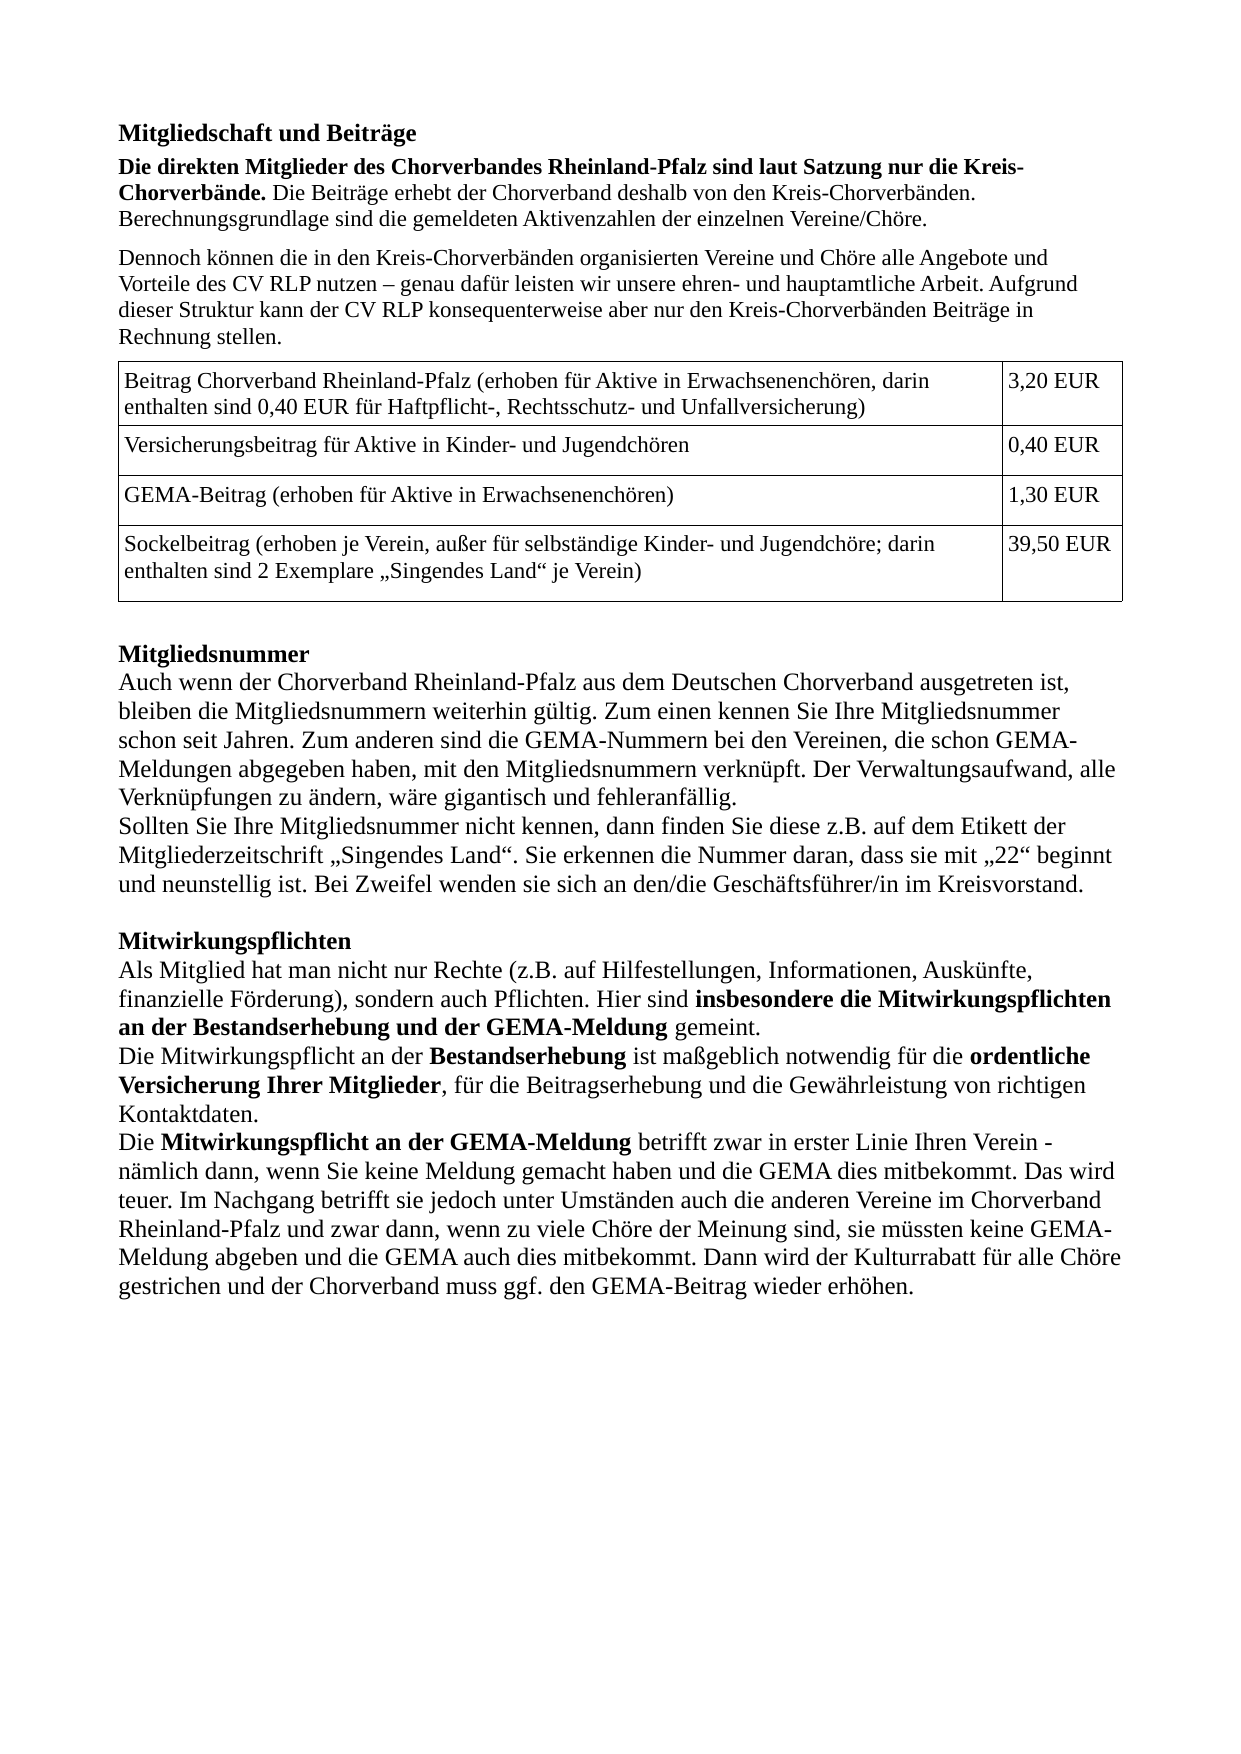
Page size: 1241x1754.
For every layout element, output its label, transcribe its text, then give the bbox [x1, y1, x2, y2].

text Dennoch können die in den Kreis-Chorverbänden organisierten Vereine und Chöre alle Angebote und Vorteile des CV RLP nutzen – genau dafür leisten wir unsere ehren- und hauptamtliche Arbeit. Aufgrund dieser Struktur kann der CV RLP konsequenterweise aber nur den Kreis-Chorverbänden Beiträge in Rechnung stellen. [118, 244, 1122, 349]
text Auch wenn der Chorverband Rheinland-Pfalz aus dem Deutschen Chorverband ausgetreten ist, bleiben die Mitgliedsnummern weiterhin gültig. Zum einen kennen Sie Ihre Mitgliedsnummer schon seit Jahren. Zum anderen sind die GEMA-Nummern bei den Vereinen, die schon GEMA-Meldungen abgegeben haben, mit den Mitgliedsnummern verknüpft. Der Verwaltungsaufwand, alle Verknüpfungen zu ändern, wäre gigantisch und fehleranfällig. [118, 667, 1122, 811]
text Die Mitwirkungspflicht an der Bestandserhebung ist maßgeblich notwendig für die ordentliche Versicherung Ihrer Mitglieder, für die Beitragserhebung und die Gewährleistung von richtigen Kontaktdaten. [118, 1041, 1122, 1127]
text Als Mitglied hat man nicht nur Rechte (z.B. auf Hilfestellungen, Informationen, Auskünfte, finanzielle Förderung), sondern auch Pflichten. Hier sind insbesondere die Mitwirkungspflichten an der Bestandserhebung und der GEMA-Meldung gemeint. [118, 955, 1122, 1041]
table_cell Sockelbeitrag (erhoben je Verein, außer für selbständige Kinder- und Jugendchöre; darin enthalten sind 2 Exemplare „Singendes Land“ je Verein) [119, 526, 1002, 601]
table_cell GEMA-Beitrag (erhoben für Aktive in Erwachsenenchören) [119, 476, 1002, 524]
table_cell 0,40 EUR [1003, 426, 1122, 475]
table_cell 39,50 EUR [1003, 526, 1122, 601]
text Mitgliedsnummer [118, 639, 1122, 667]
text Die direkten Mitglieder des Chorverbandes Rheinland-Pfalz sind laut Satzung nur die Kreis-Chorverbände. Die Beiträge erhebt der Chorverband deshalb von den Kreis-Chorverbänden. Berechnungsgrundlage sind die gemeldeten Aktivenzahlen der einzelnen Vereine/Chöre. [118, 153, 1122, 232]
text Mitwirkungspflichten [118, 926, 1122, 955]
table_cell Versicherungsbeitrag für Aktive in Kinder- und Jugendchören [119, 426, 1002, 475]
text Sollten Sie Ihre Mitgliedsnummer nicht kennen, dann finden Sie diese z.B. auf dem Etikett der Mitgliederzeitschrift „Singendes Land“. Sie erkennen die Nummer daran, dass sie mit „22“ beginnt und neunstellig ist. Bei Zweifel wenden sie sich an den/die Geschäftsführer/in im Kreisvorstand. [118, 811, 1122, 897]
table_header Beitrag Chorverband Rheinland-Pfalz (erhoben für Aktive in Erwachsenenchören, darin enthalten sind 0,40 EUR für Haftpflicht-, Rechtsschutz- und Unfallversicherung) [119, 362, 1002, 425]
table_header 3,20 EUR [1003, 362, 1122, 425]
text Mitgliedschaft und Beiträge [118, 118, 1122, 147]
text Die Mitwirkungspflicht an der GEMA-Meldung betrifft zwar in erster Linie Ihren Verein - nämlich dann, wenn Sie keine Meldung gemacht haben und die GEMA dies mitbekommt. Das wird teuer. Im Nachgang betrifft sie jedoch unter Umständen auch die anderen Vereine im Chorverband Rheinland-Pfalz und zwar dann, wenn zu viele Chöre der Meinung sind, sie müssten keine GEMA-Meldung abgeben und die GEMA auch dies mitbekommt. Dann wird der Kulturrabatt für alle Chöre gestrichen und der Chorverband muss ggf. den GEMA-Beitrag wieder erhöhen. [118, 1127, 1122, 1300]
table_cell 1,30 EUR [1003, 476, 1122, 524]
